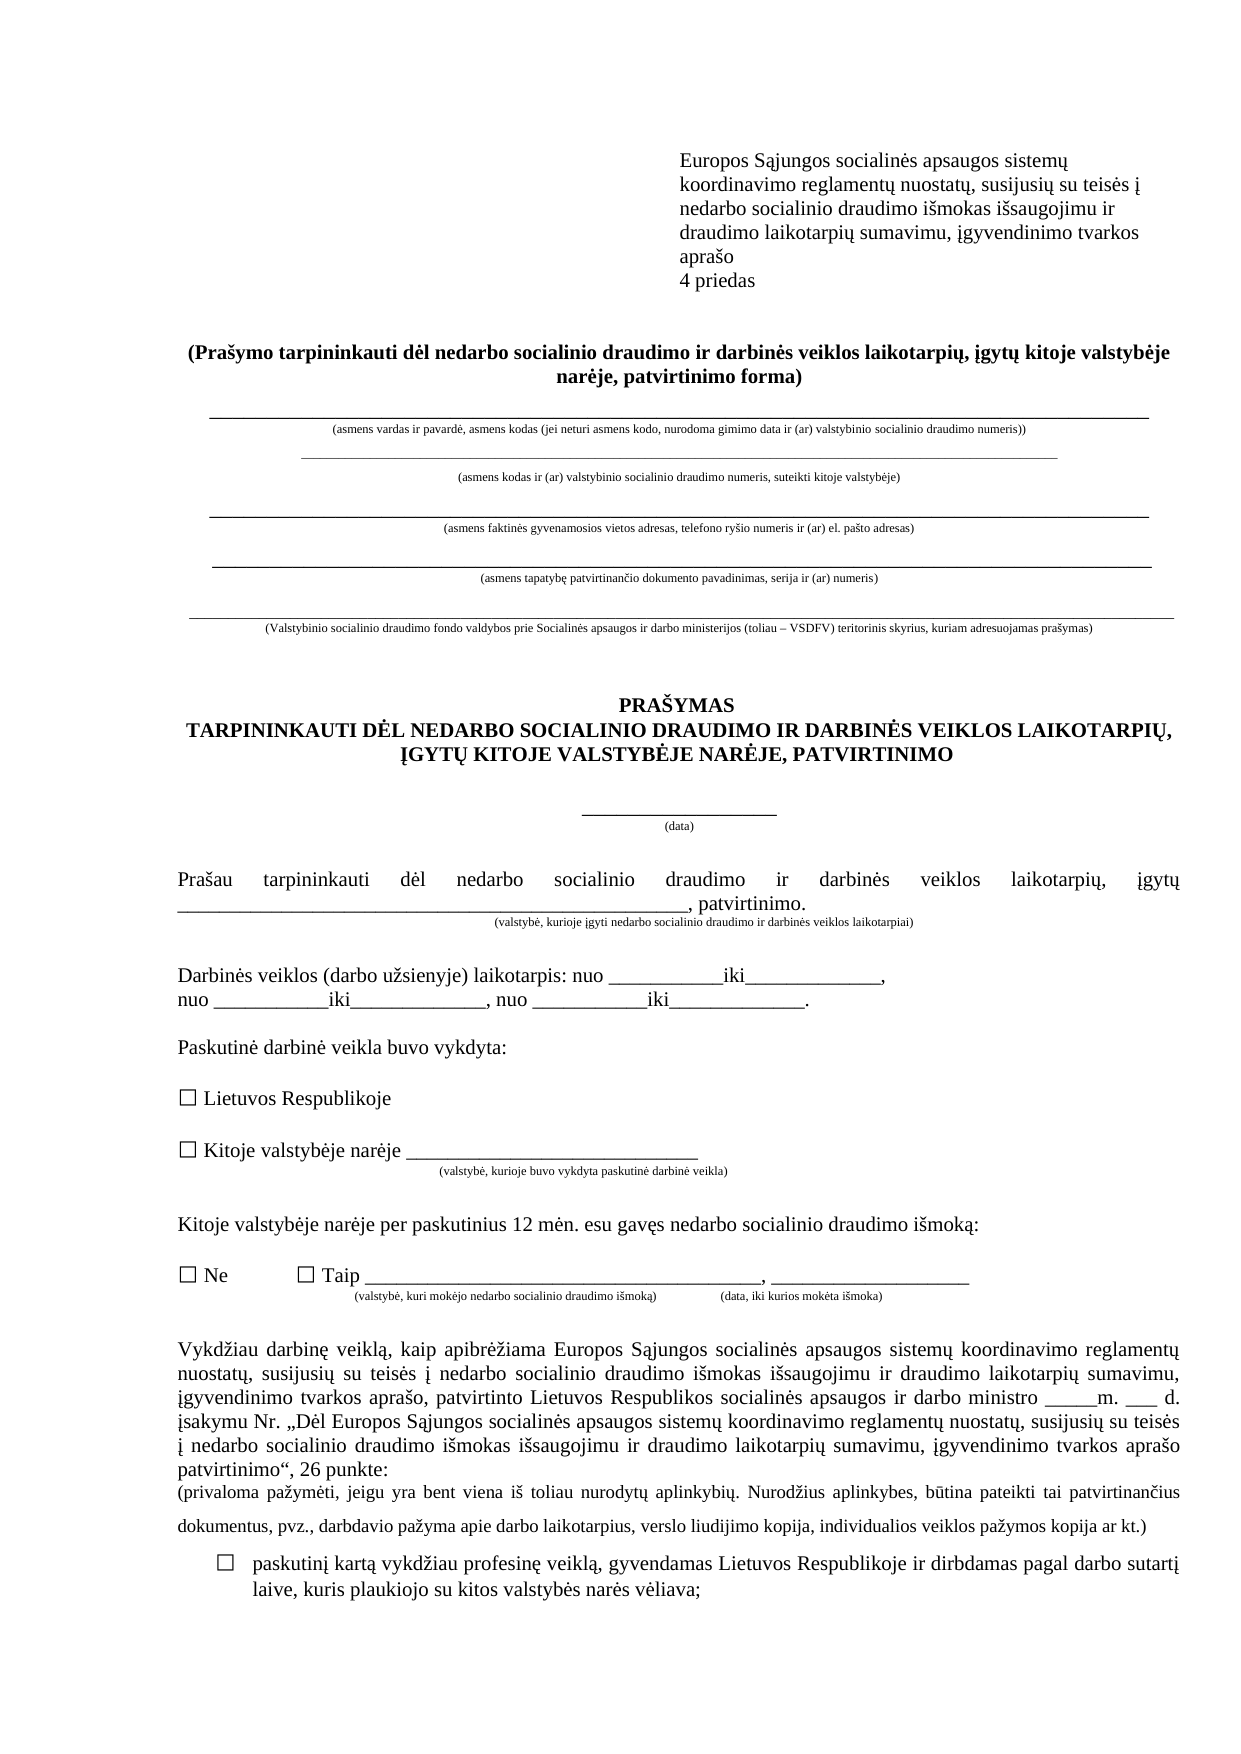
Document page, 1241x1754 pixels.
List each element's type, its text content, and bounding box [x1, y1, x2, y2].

text ⬜ Kitoje valstybėje narėje ____________________________ [177, 1136, 1181, 1164]
text (Prašymo tarpininkauti dėl nedarbo socialinio draudimo ir darbinės veiklos laikotarpių, įgytų kitoje valstybėje narėje, patvirtinimo forma) [177, 340, 1181, 388]
text Europos Sąjungos socialinės apsaugos sistemų [679, 148, 1181, 172]
text aprašo [679, 244, 1181, 268]
text nuo ___________iki_____________, nuo ___________iki_____________. [177, 987, 1181, 1011]
text _________________________________________________________________________________________________________________________ [177, 446, 1181, 470]
text (valstybė, kurioje buvo vykdyta paskutinė darbinė veikla) [312, 1164, 1181, 1188]
text (data) [177, 818, 1181, 842]
text (asmens tapatybę patvirtinančio dokumento pavadinimas, serija ir (ar) numeris) [177, 571, 1181, 595]
text Darbinės veiklos (darbo užsienyje) laikotarpis: nuo ___________iki_____________, [177, 963, 1181, 987]
text Paskutinė darbinė veikla buvo vykdyta: [177, 1035, 1181, 1059]
text (Valstybinio socialinio draudimo fondo valdybos prie Socialinės apsaugos ir darbo ministerijos (toliau – VSDFV) teritorinis skyrius, kuriam adresuojamas prašymas) [177, 621, 1181, 645]
text (valstybė, kurioje įgyti nedarbo socialinio draudimo ir darbinės veiklos laikotarpiai) [177, 914, 1181, 939]
text _________________ [177, 792, 1181, 818]
text (asmens kodas ir (ar) valstybinio socialinio draudimo numeris, suteikti kitoje valstybėje) [177, 470, 1181, 494]
text Vykdžiau darbinę veiklą, kaip apibrėžiama Europos Sąjungos socialinės apsaugos sistemų koordinavimo reglamentų nuostatų, susijusių su teisės į nedarbo socialinio draudimo išmokas išsaugojimu ir draudimo laikotarpių sumavimu, įgyvendinimo tvarkos aprašo, patvirtinto Lietuvos Respublikos socialinės apsaugos ir darbo ministro _____m. ___ d. įsakymu Nr. „Dėl Europos Sąjungos socialinės apsaugos sistemų koordinavimo reglamentų nuostatų, susijusių su teisės į nedarbo socialinio draudimo išmokas išsaugojimu ir draudimo laikotarpių sumavimu, įgyvendinimo tvarkos aprašo patvirtinimo“, 26 punkte: [177, 1337, 1181, 1481]
text _______________________________________________________________________________________________________________________________ [177, 595, 1181, 621]
text Kitoje valstybėje narėje per paskutinius 12 mėn. esu gavęs nedarbo socialinio draudimo išmoką: [177, 1212, 1181, 1236]
text (asmens vardas ir pavardė, asmens kodas (jei neturi asmens kodo, nurodoma gimimo data ir (ar) valstybinio socialinio draudimo numeris)) [177, 422, 1181, 446]
text __________________________________________________________________________________ [177, 544, 1181, 571]
text koordinavimo reglamentų nuostatų, susijusių su teisės į [679, 172, 1181, 196]
text nedarbo socialinio draudimo išmokas išsaugojimu ir [679, 196, 1181, 220]
text ⬜ Lietuvos Respublikoje [177, 1083, 1181, 1111]
text ⬜ Ne ⬜ Taip ______________________________________, ___________________ [177, 1260, 1181, 1289]
text __________________________________________________________________________________ [177, 494, 1181, 520]
text (privaloma pažymėti, jeigu yra bent viena iš toliau nurodytų aplinkybių. Nurodžius aplinkybes, būtina pateikti tai patvirtinančius dokumentus, pvz., darbdavio pažyma apie darbo laikotarpius, verslo liudijimo kopija, individualios veiklos pažymos kopija ar kt.) [177, 1481, 1181, 1548]
text 4 priedas [679, 268, 1181, 292]
text ⬜ paskutinį kartą vykdžiau profesinę veiklą, gyvendamas Lietuvos Respublikoje ir dirbdamas pagal darbo sutartį laive, kuris plaukiojo su kitos valstybės narės vėliava; [215, 1548, 1181, 1601]
text __________________________________________________________________________________ [177, 396, 1181, 422]
text PRAŠYMAS [177, 693, 1181, 717]
text TARPININKAUTI DĖL NEDARBO SOCIALINIO DRAUDIMO IR DARBINĖS VEIKLOS LAIKOTARPIŲ, ĮGYTŲ KITOJE VALSTYBĖJE NARĖJE, PATVIRTINIMO [177, 717, 1181, 766]
text draudimo laikotarpių sumavimu, įgyvendinimo tvarkos [679, 220, 1181, 244]
text Prašau tarpininkauti dėl nedarbo socialinio draudimo ir darbinės veiklos laikotarpių, įgytų _________________________________________________, patvirtinimo. [177, 866, 1181, 914]
text (valstybė, kuri mokėjo nedarbo socialinio draudimo išmoką) (data, iki kurios mokėta išmoka) [177, 1289, 1181, 1313]
text (asmens faktinės gyvenamosios vietos adresas, telefono ryšio numeris ir (ar) el. pašto adresas) [177, 520, 1181, 544]
